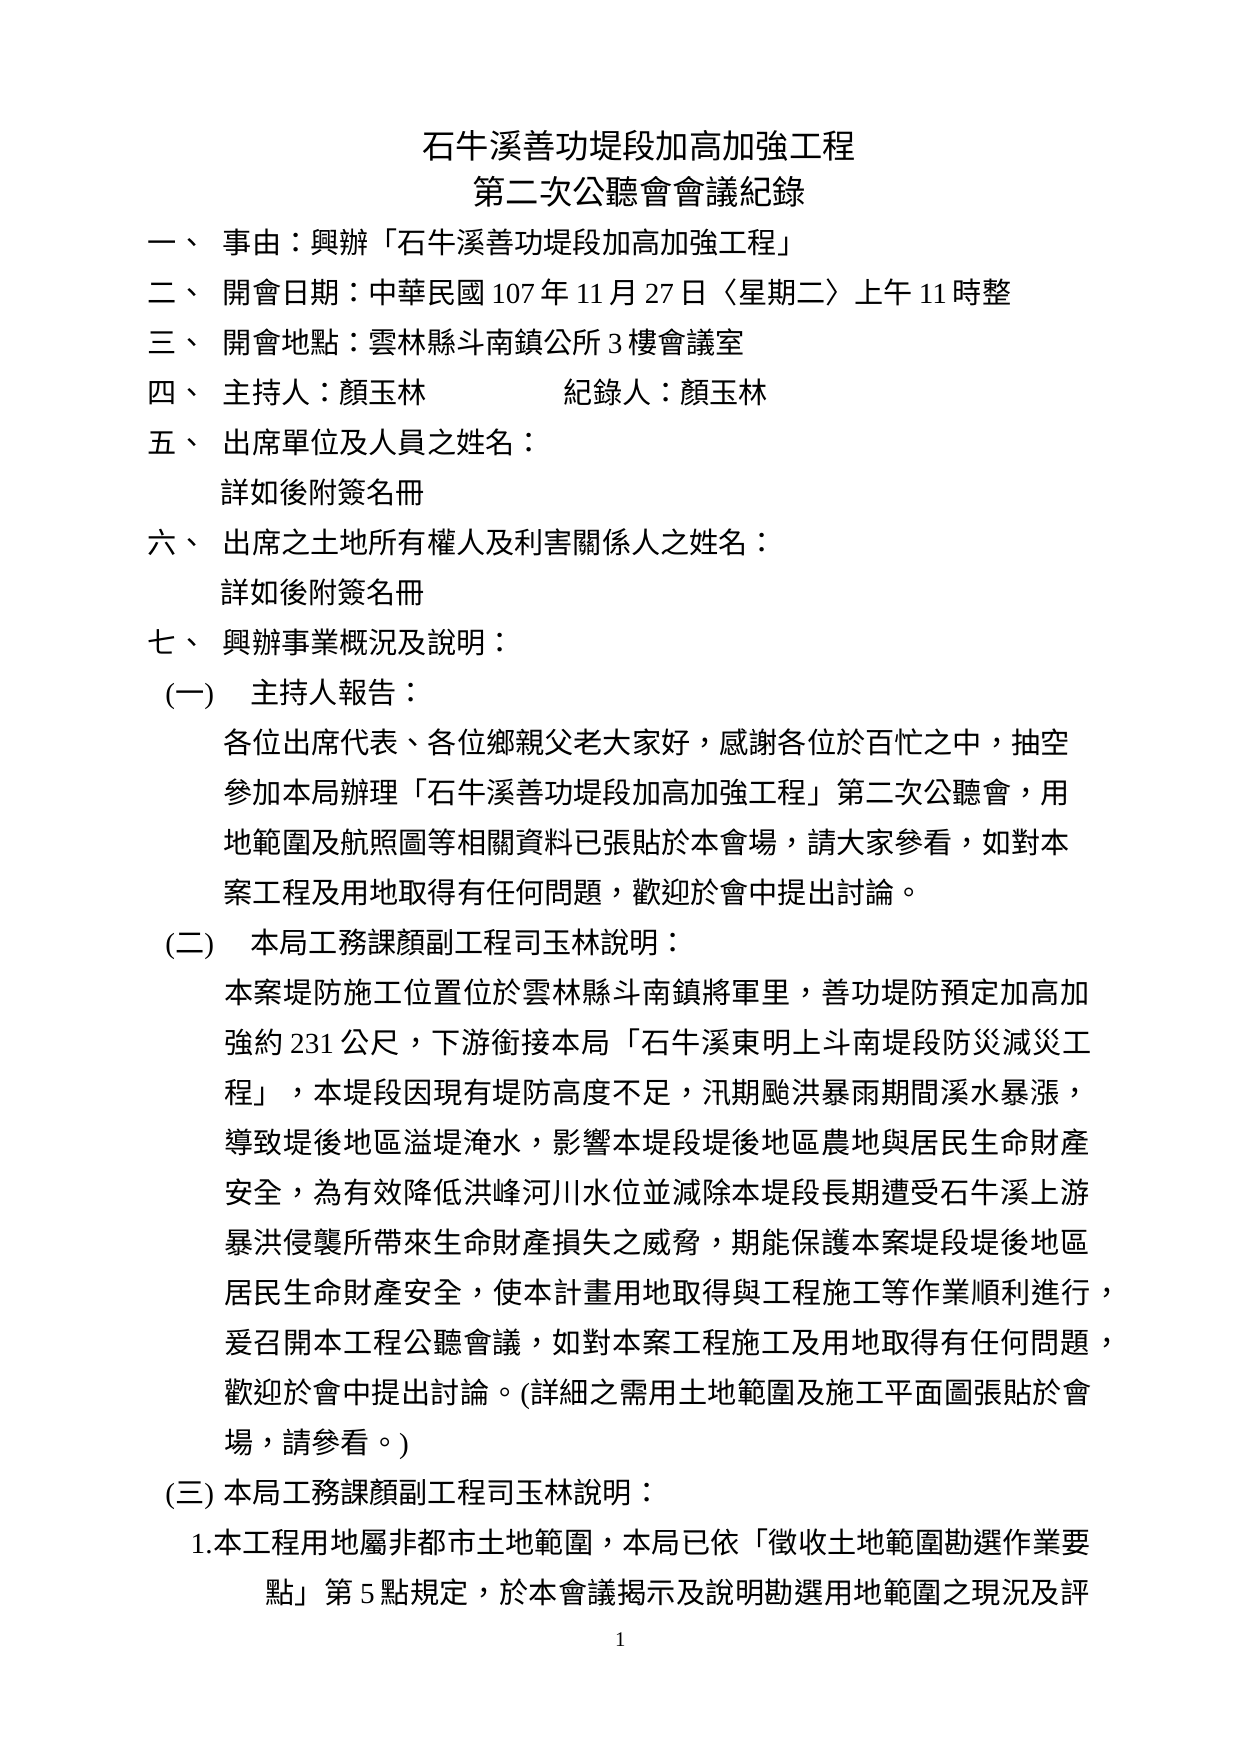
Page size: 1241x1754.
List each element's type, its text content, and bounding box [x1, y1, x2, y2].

text 各位出席代表、各位鄉親父老大家好，感謝各位於百忙之中，抽空參加本局辦理「石牛溪善功堤段加高加強工程」第二次公聽會，用地範圍及航照圖等相關資料已張貼於本會場，請大家參看，如對本案工程及用地取得有任何問題，歡迎於會中提出討論。 [223, 714, 1092, 914]
text 本案堤防施工位置位於雲林縣斗南鎮將軍里，善功堤防預定加高加強約231公尺，下游銜接本局「石牛溪東明上斗南堤段防災減災工程」，本堤段因現有堤防高度不足，汛期颱洪暴雨期間溪水暴漲，導致堤後地區溢堤淹水，影響本堤段堤後地區農地與居民生命財產安全，為有效降低洪峰河川水位並減除本堤段長期遭受石牛溪上游暴洪侵襲所帶來生命財產損失之威脅，期能保護本案堤段堤後地區居民生命財產安全，使本計畫用地取得與工程施工等作業順利進行，爰召開本工程公聽會議，如對本案工程施工及用地取得有任何問題，歡迎於會中提出討論。(詳細之需用土地範圍及施工平面圖張貼於會場，請參看。) [224, 964, 1092, 1464]
list 事由：興辦「石牛溪善功堤段加高加強工程」 [148, 214, 1092, 264]
list 主持人：顏玉林 紀錄人：顏玉林 [148, 364, 1092, 414]
text 1.本工程用地屬非都市土地範圍，本局已依「徵收土地範圍勘選作業要點」第5點規定，於本會議揭示及說明勘選用地範圍之現況及評 [146, 1514, 1092, 1614]
text 石牛溪善功堤段加高加強工程 [185, 122, 1092, 168]
list 主持人報告： [165, 664, 1092, 714]
list 開會地點：雲林縣斗南鎮公所3樓會議室 [148, 314, 1092, 364]
list 本局工務課顏副工程司玉林說明： [165, 1464, 1092, 1514]
list 開會日期：中華民國107年11月27日〈星期二〉上午11時整 [148, 264, 1092, 314]
text 詳如後附簽名冊 [148, 464, 1092, 514]
list 興辦事業概況及說明： [148, 614, 1092, 664]
list 出席之土地所有權人及利害關係人之姓名： [148, 514, 1092, 564]
text 詳如後附簽名冊 [148, 564, 1092, 614]
list 本局工務課顏副工程司玉林說明： [165, 914, 1092, 964]
text 第二次公聽會會議紀錄 [185, 168, 1092, 214]
list 出席單位及人員之姓名： [148, 414, 1092, 464]
